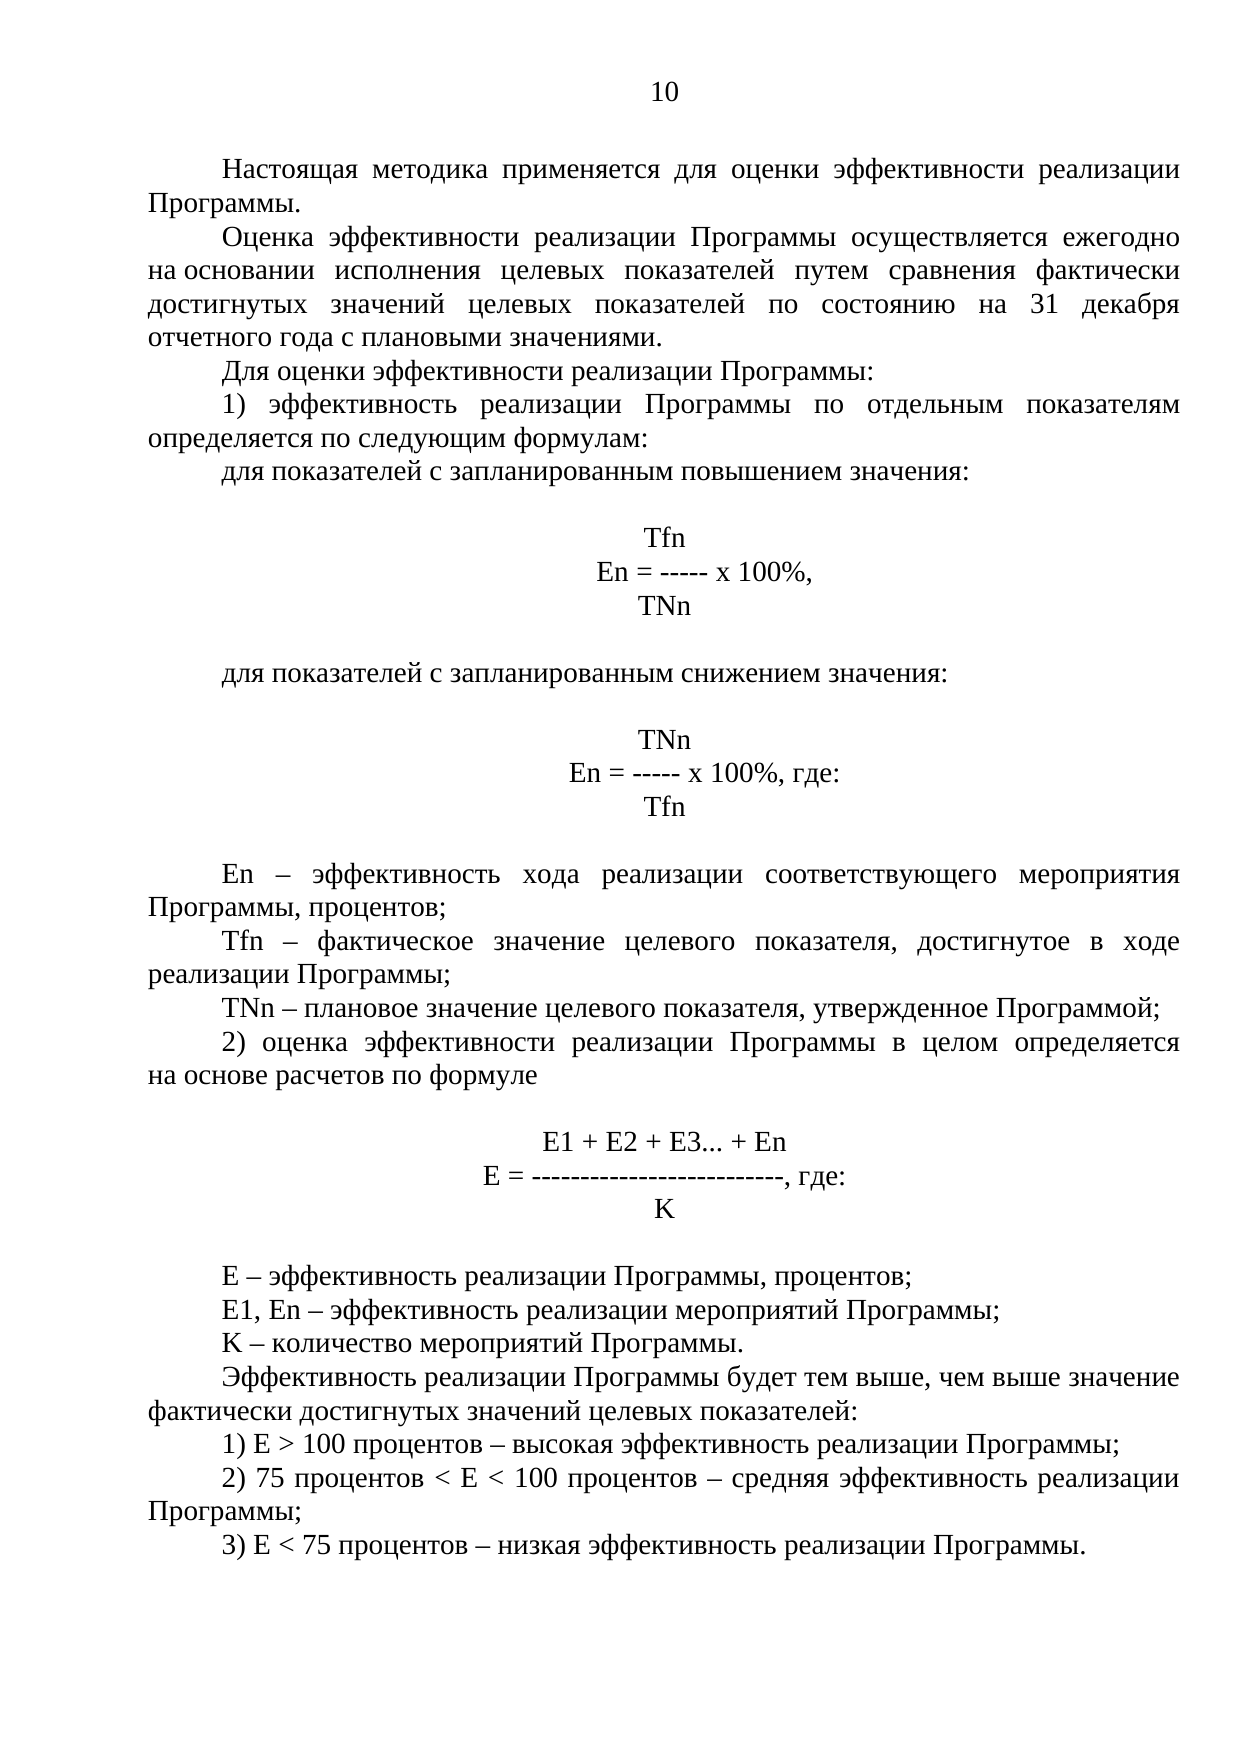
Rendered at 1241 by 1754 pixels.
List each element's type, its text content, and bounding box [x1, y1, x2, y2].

text TNn [148, 722, 1181, 755]
text En = ----- x 100%, [148, 554, 1181, 588]
text TNn – плановое значение целевого показателя, утвержденное Программой; [148, 990, 1181, 1024]
text Для оценки эффективности реализации Программы: [148, 353, 1181, 386]
text Оценка эффективности реализации Программы осуществляется ежегодно на основании исполнения целевых показателей путем сравнения фактически достигнутых значений целевых показателей по состоянию на 31 декабря отчетного года с плановыми значениями. [148, 219, 1181, 353]
text 2) 75 процентов < E < 100 процентов – средняя эффективность реализации Программы; [148, 1460, 1181, 1527]
text для показателей с запланированным снижением значения: [148, 655, 1181, 688]
text E1 + E2 + E3... + En [148, 1124, 1181, 1158]
text 2) оценка эффективности реализации Программы в целом определяется на основе расчетов по формуле [148, 1024, 1181, 1091]
text E – эффективность реализации Программы, процентов; [148, 1258, 1181, 1292]
text 3) E < 75 процентов – низкая эффективность реализации Программы. [148, 1527, 1181, 1560]
text E = -------------­­­­­-------------, где: [148, 1158, 1181, 1191]
text для показателей с запланированным повышением значения: [148, 453, 1181, 487]
text Tfn – фактическое значение целевого показателя, достигнутое в ходе реализации Программы; [148, 923, 1181, 990]
text TNn [148, 588, 1181, 621]
text Настоящая методика применяется для оценки эффективности реализации Программы. [148, 152, 1181, 219]
text En = ----- x 100%, где: [148, 755, 1181, 789]
text En – эффективность хода реализации соответствующего мероприятия Программы, процентов; [148, 856, 1181, 923]
text K [148, 1191, 1181, 1225]
text Эффективность реализации Программы будет тем выше, чем выше значение фактически достигнутых значений целевых показателей: [148, 1359, 1181, 1426]
text K – количество мероприятий Программы. [148, 1326, 1181, 1359]
text Tfn [148, 789, 1181, 822]
text 1) эффективность реализации Программы по отдельным показателям определяется по следующим формулам: [148, 386, 1181, 453]
text Tfn [148, 521, 1181, 554]
text 1) E > 100 процентов – высокая эффективность реализации Программы; [148, 1426, 1181, 1460]
text E1, En – эффективность реализации мероприятий Программы; [148, 1292, 1181, 1326]
